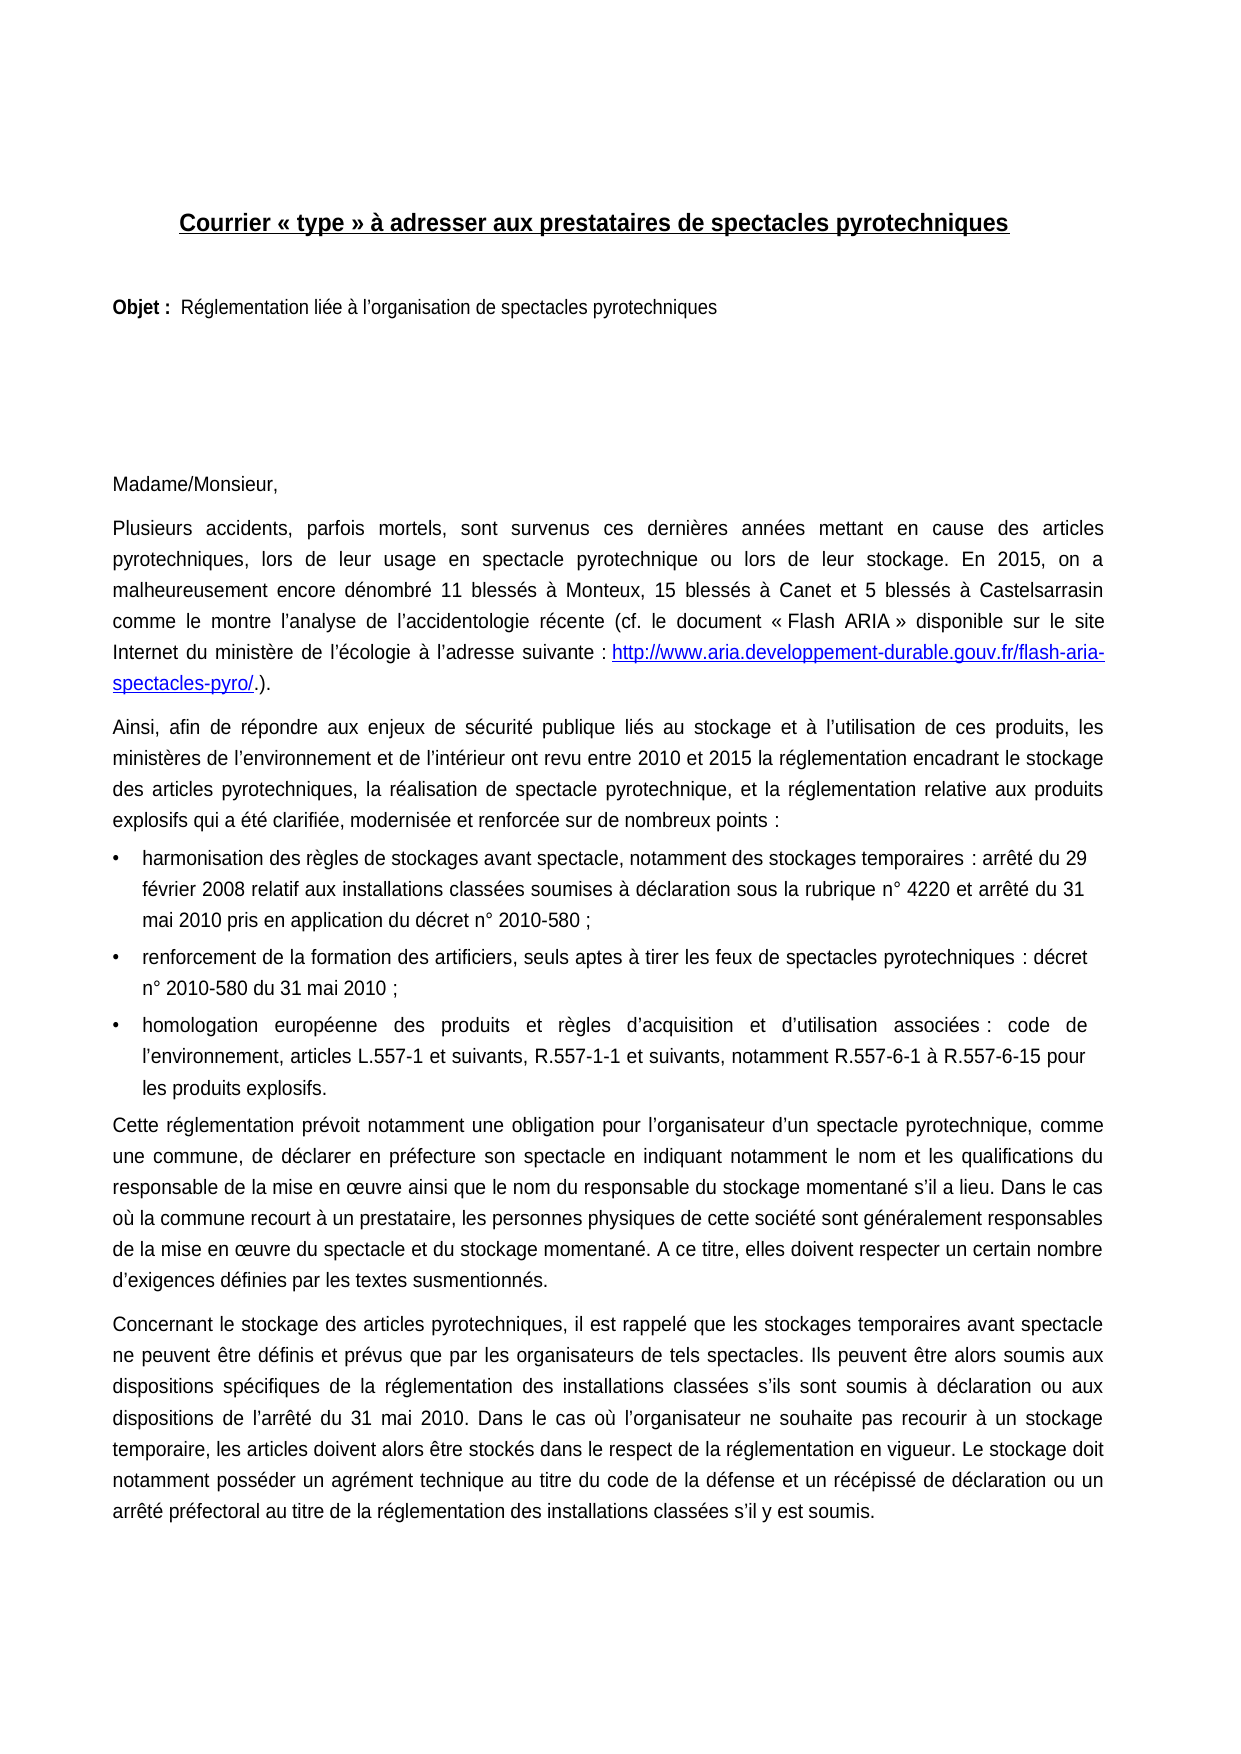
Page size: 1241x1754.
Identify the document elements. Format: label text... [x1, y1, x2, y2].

table_header Courrier « type » à adresser aux prestataires de spectacles pyrotechniques Objet : Réglementation liée à l’organisation de spectacles pyrotechniques [75, 208, 1106, 341]
text Concernant le stockage des articles pyrotechniques, il est rappelé que les stockages temporaires avant spectacle ne peuvent être définis et prévus que par les organisateurs de tels spectacles. Ils peuvent être alors soumis aux dispositions spécifiques de la réglementation des installations classées s’ils sont soumis à déclaration ou aux dispositions de l’arrêté du 31 mai 2010. Dans le cas où l’organisateur ne souhaite pas recourir à un stockage temporaire, les articles doivent alors être stockés dans le respect de la réglementation en vigueur. Le stockage doit notamment posséder un agrément technique au titre du code de la défense et un récépissé de déclaration ou un arrêté préfectoral au titre de la réglementation des installations classées s’il y est soumis. [112, 1312, 1105, 1523]
text Ainsi, afin de répondre aux enjeux de sécurité publique liés au stockage et à l’utilisation de ces produits, les ministères de l’environnement et de l’intérieur ont revu entre 2010 et 2015 la réglementation encadrant le stockage des articles pyrotechniques, la réalisation de spectacle pyrotechnique, et la réglementation relative aux produits explosifs qui a été clarifiée, modernisée et renforcée sur de nombreux points : [112, 715, 1105, 832]
list renforcement de la formation des artificiers, seuls aptes à tirer les feux de spectacles pyrotechniques : décret n° 2010-580 du 31 mai 2010 ; [112, 945, 1087, 1000]
text Cette réglementation prévoit notamment une obligation pour l’organisateur d’un spectacle pyrotechnique, comme une commune, de déclarer en préfecture son spectacle en indiquant notamment le nom et les qualifications du responsable de la mise en œuvre ainsi que le nom du responsable du stockage momentané s’il a lieu. Dans le cas où la commune recourt à un prestataire, les personnes physiques de cette société sont généralement responsables de la mise en œuvre du spectacle et du stockage momentané. A ce titre, elles doivent respecter un certain nombre d’exigences définies par les textes susmentionnés. [112, 1113, 1105, 1292]
list homologation européenne des produits et règles d’acquisition et d’utilisation associées : code de l’environnement, articles L.557-1 et suivants, R.557-1-1 et suivants, notamment R.557-6-1 à R.557-6-15 pour les produits explosifs. [112, 1013, 1087, 1099]
list harmonisation des règles de stockages avant spectacle, notamment des stockages temporaires : arrêté du 29 février 2008 relatif aux installations classées soumises à déclaration sous la rubrique n° 4220 et arrêté du 31 mai 2010 pris en application du décret n° 2010-580 ; [112, 845, 1087, 932]
text Plusieurs accidents, parfois mortels, sont survenus ces dernières années mettant en cause des articles pyrotechniques, lors de leur usage en spectacle pyrotechnique ou lors de leur stockage. En 2015, on a malheureusement encore dénombré 11 blessés à Monteux, 15 blessés à Canet et 5 blessés à Castelsarrasin comme le montre l’analyse de l’accidentologie récente (cf. le document « Flash ARIA » disponible sur le site Internet du ministère de l’écologie à l’adresse suivante : http://www.aria.developpement-durable.gouv.fr/flash-aria-spectacles-pyro/.). [112, 515, 1105, 695]
text Madame/Monsieur, [112, 472, 1105, 496]
